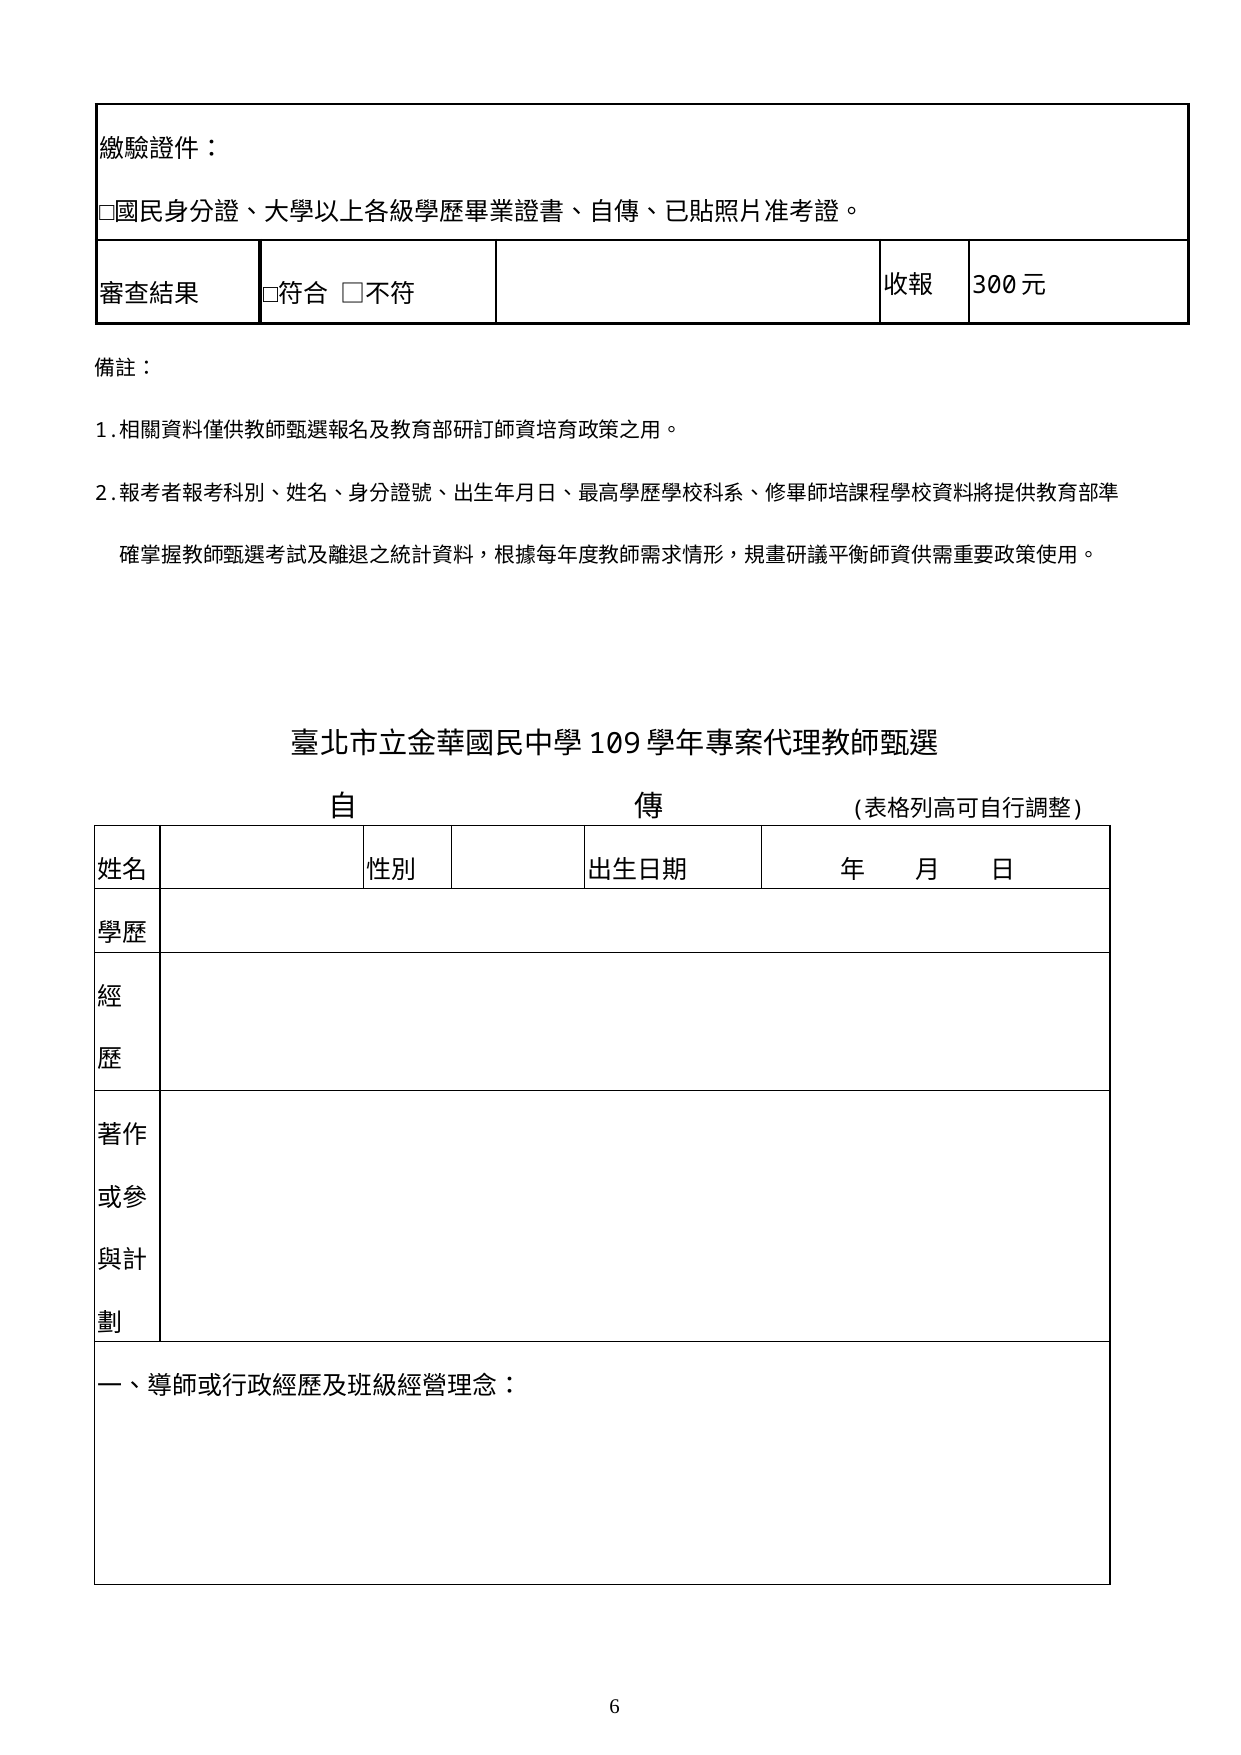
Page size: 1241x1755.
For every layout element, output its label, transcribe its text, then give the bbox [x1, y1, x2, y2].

table_header 性別 [364, 826, 451, 888]
table_cell 經 歷 [95, 953, 159, 1090]
table_header [452, 826, 584, 888]
table_cell [161, 1091, 1109, 1341]
table_header 姓名 [95, 826, 159, 888]
text 備註： [94, 325, 1134, 387]
text 臺北市立金華國民中學109學年專案代理教師甄選 [94, 700, 1134, 762]
text 1.相關資料僅供教師甄選報名及教育部研訂師資培育政策之用。 [94, 387, 1134, 450]
table_cell 著作或參與計劃 [95, 1091, 159, 1341]
table_header 年 月 日 [762, 826, 1109, 888]
table_cell 審查結果 [98, 241, 258, 322]
table_cell [161, 953, 1109, 1090]
table_cell 學歷 [95, 889, 159, 952]
table_header 出生日期 [585, 826, 761, 888]
text 2.報考者報考科別、姓名、身分證號、出生年月日、最高學歷學校科系、修畢師培課程學校資料將提供教育部準確掌握教師甄選考試及離退之統計資料，根據每年度教師需求情形，規畫研議平衡師資供需重要政策使用。 [94, 450, 1134, 575]
table_cell 收報 名費 [881, 241, 968, 322]
table_header 繳驗證件： □國民身分證、大學以上各級學歷畢業證書、自傳、已貼照片准考證。 □合格教師證書。 □修畢師資職前教育課程證明書。 □切結書。 [98, 105, 1187, 239]
text 自 傳 (表格列高可自行調整) [94, 762, 1134, 825]
table_cell [497, 241, 879, 322]
table_cell □符合 □不符 [262, 241, 495, 322]
table_cell 300元 [970, 241, 1187, 322]
table_cell 一、導師或行政經歷及班級經營理念： [95, 1342, 1109, 1584]
table_header [161, 826, 363, 888]
table_cell [161, 889, 1109, 952]
